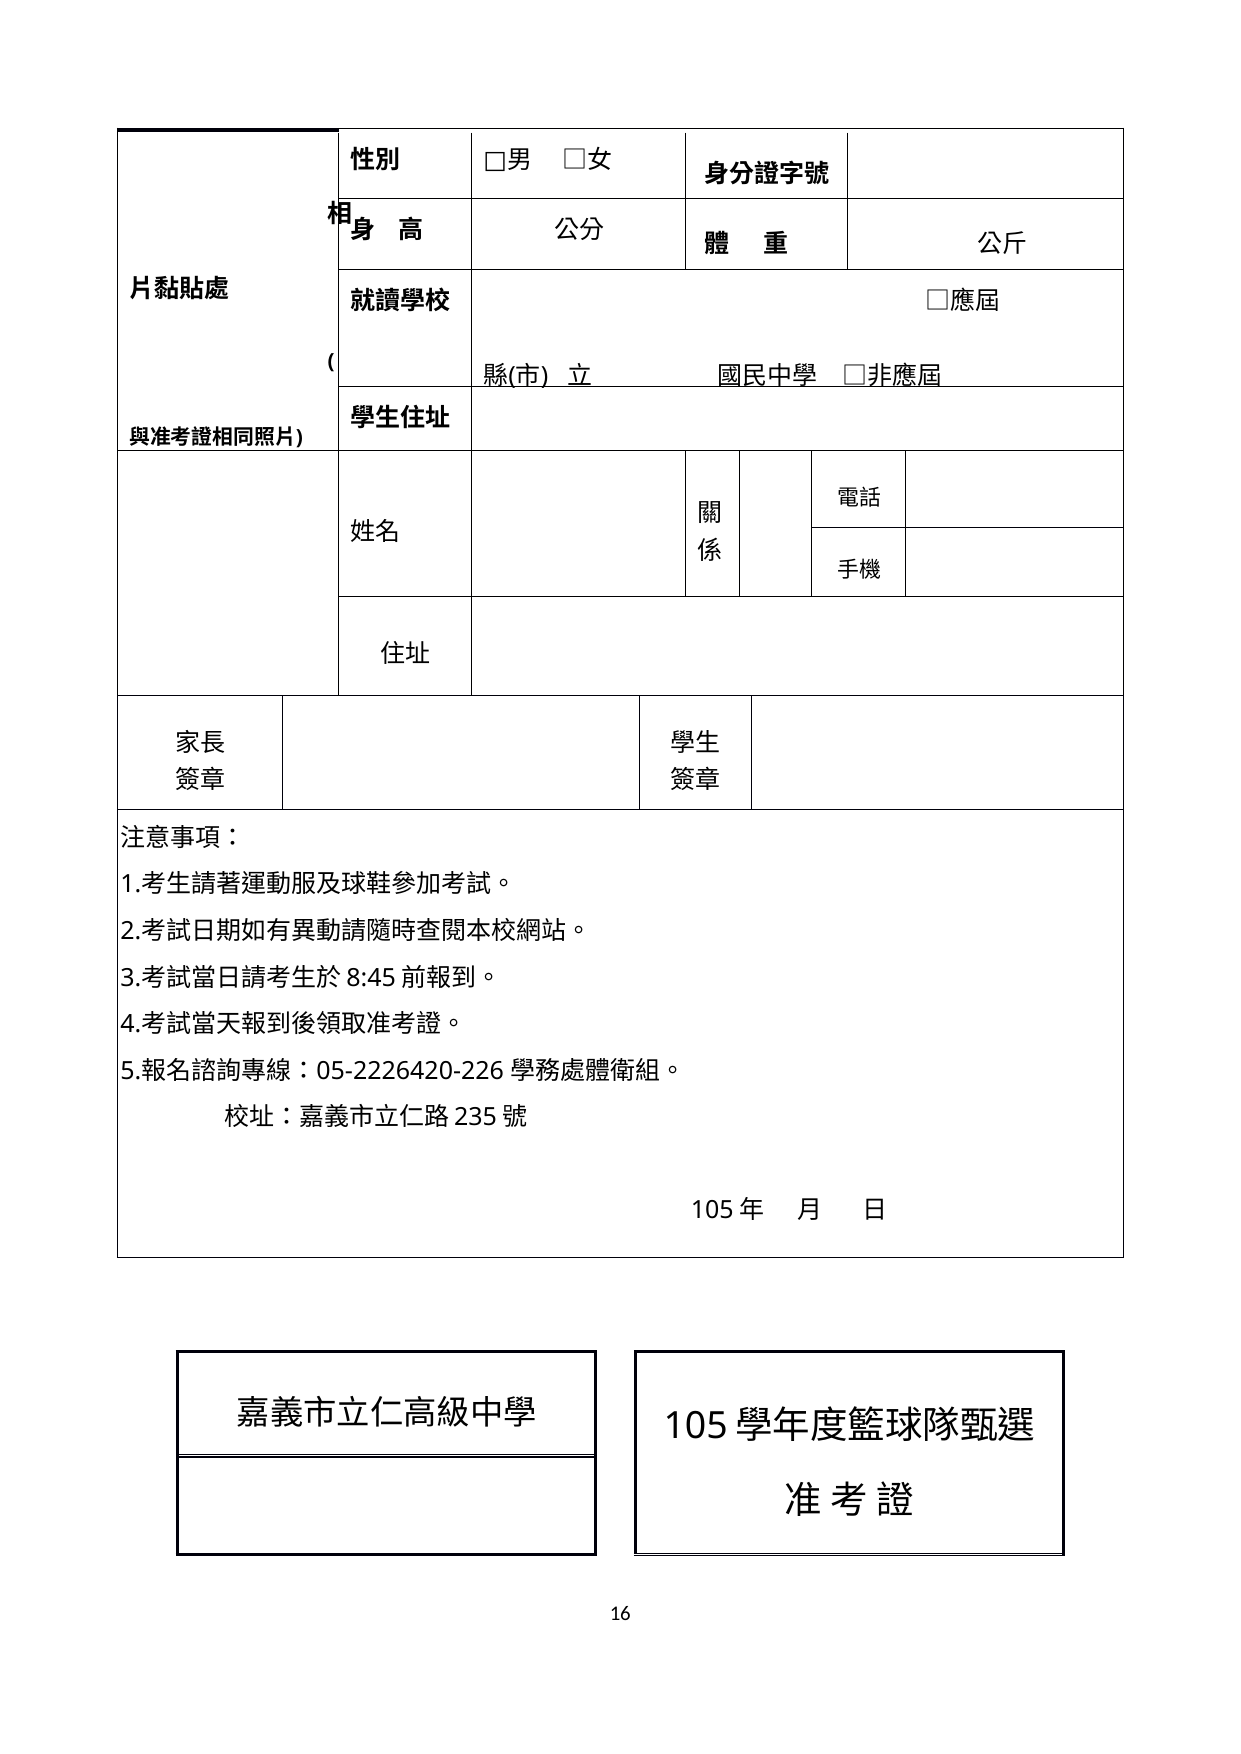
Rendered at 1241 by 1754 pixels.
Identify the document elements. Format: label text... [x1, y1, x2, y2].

table_cell 電話 [812, 451, 905, 527]
table_cell [472, 597, 1123, 695]
table_header [597, 1350, 634, 1553]
table_cell [283, 696, 639, 809]
table_cell [472, 387, 1123, 450]
table_cell 手機 [812, 528, 905, 596]
table_cell 學生住址 [339, 387, 471, 450]
table_cell [906, 528, 1123, 596]
table_cell 身 高 [339, 199, 471, 269]
table_cell 公分 [472, 199, 685, 269]
table_cell □應屆 縣(市) 立 國民中學 □非應屆 [472, 270, 1123, 386]
table_cell 姓名 [339, 451, 471, 596]
table_header 105學年度籃球隊甄選 准 考 證 [637, 1353, 1062, 1553]
table_cell 家長 簽章 [118, 696, 282, 809]
table_cell 相片黏貼處 (與准考證相同照片) [118, 132, 338, 450]
table_cell 體 重 [686, 199, 847, 269]
table_cell 注意事項： 1.考生請著運動服及球鞋參加考試。 2.考試日期如有異動請隨時查閱本校網站。 3.考試當日請考生於8:45前報到。 4.考試當天報到後領取准考證。 5.報名諮詢專線：05-2226420-226 學務處體衛組。 校址：嘉義市立仁路235號 105年 月 日 [118, 810, 1123, 1257]
table_cell □男 □女 [471, 129, 686, 198]
table_cell 關 係 [686, 451, 739, 596]
table_cell 就讀學校 [339, 270, 471, 386]
table_cell 住址 [339, 597, 471, 695]
table_cell [752, 696, 1123, 809]
table_cell [179, 1458, 594, 1553]
table_header 嘉義市立仁高級中學 [179, 1353, 594, 1454]
table_cell [906, 451, 1123, 527]
table_cell [740, 451, 811, 596]
table_cell [848, 129, 1123, 198]
table_cell 家長或監護人 [118, 451, 338, 695]
table_cell 身分證字號 [686, 129, 847, 198]
table_cell 性別 [339, 129, 471, 198]
table_cell 學生 簽章 [640, 696, 751, 809]
table_cell 公斤 [848, 199, 1123, 269]
table_cell [472, 451, 685, 596]
